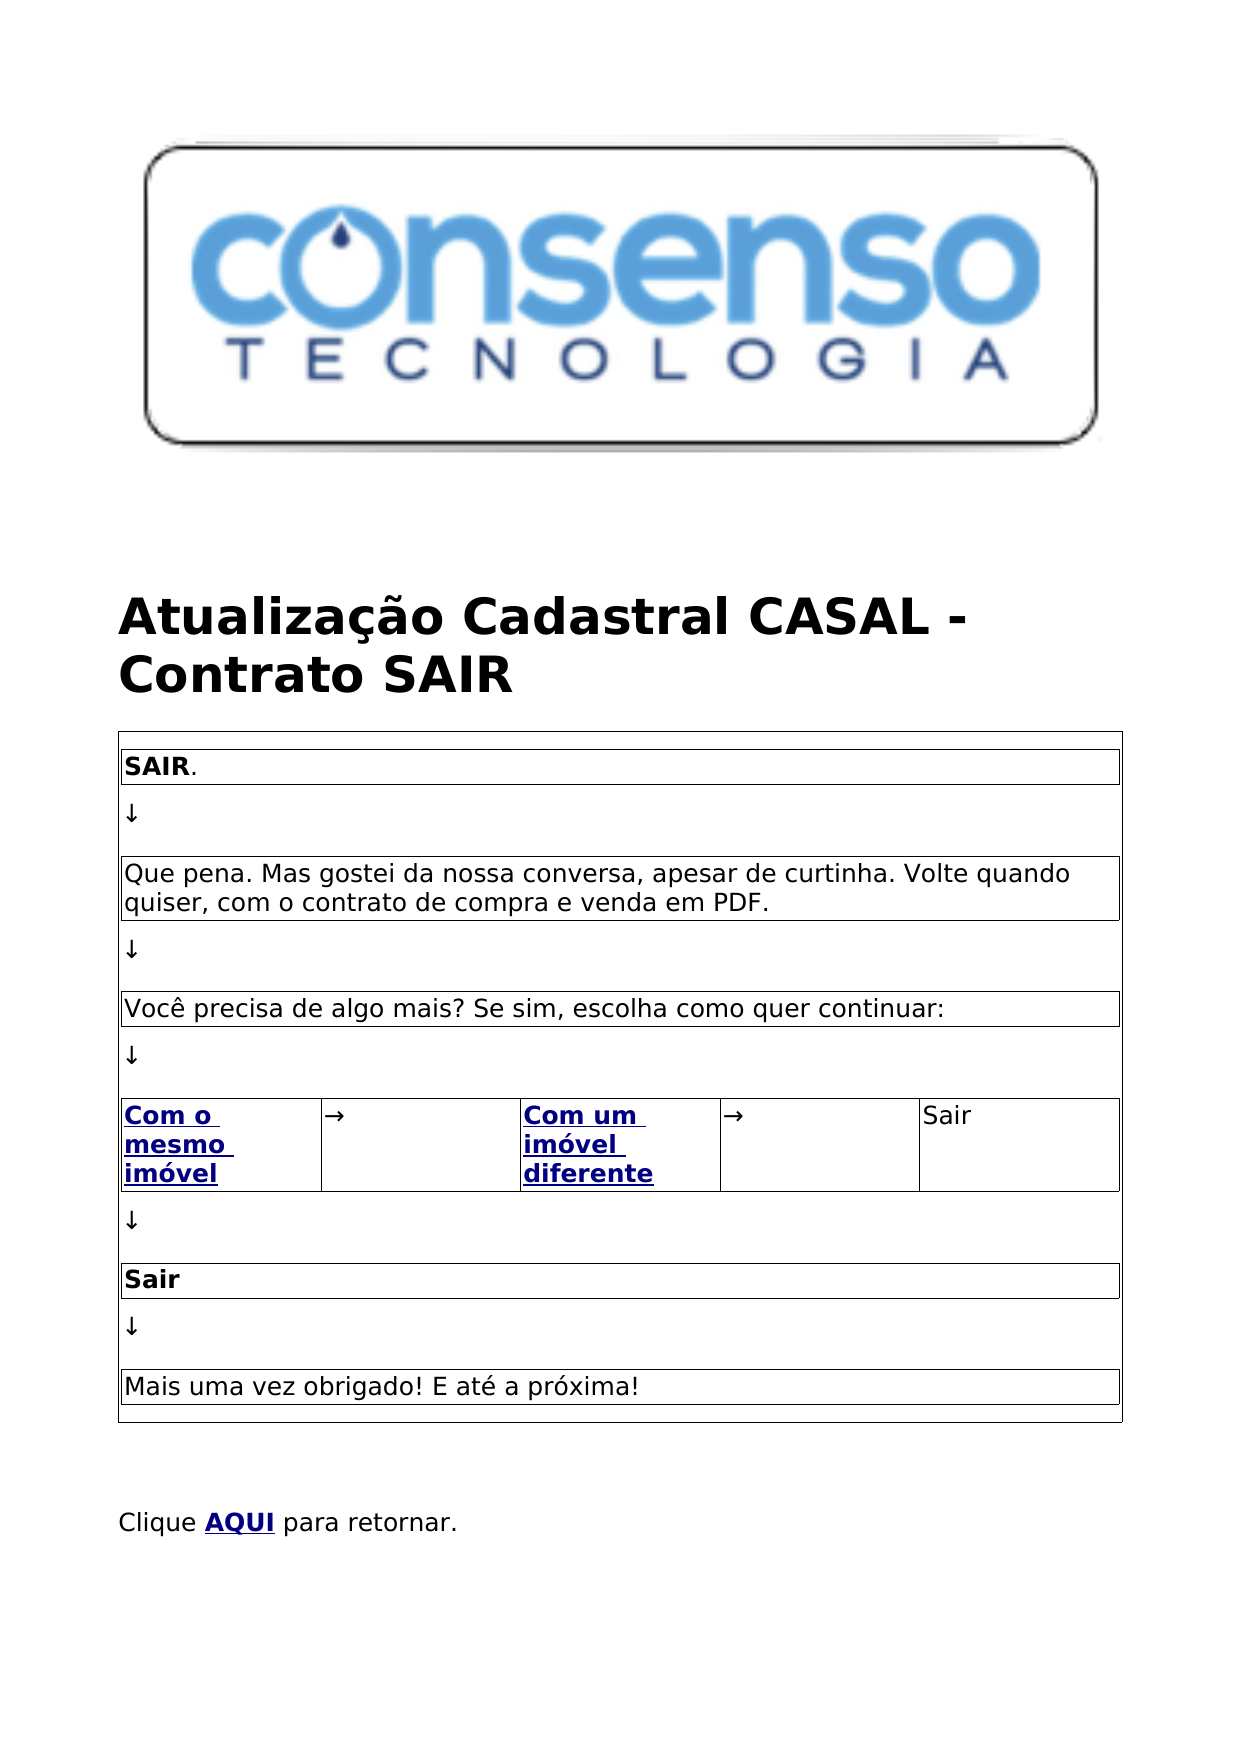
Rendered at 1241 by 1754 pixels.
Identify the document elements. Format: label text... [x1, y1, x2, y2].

table_header ↓ ↓ ↓ ↓ ↓ [119, 732, 1122, 1422]
table_header Mais uma vez obrigado! E até a próxima! [122, 1370, 1119, 1404]
table_header Você precisa de algo mais? Se sim, escolha como quer continuar: [122, 992, 1119, 1026]
table_header Com o mesmo imóvel [122, 1099, 321, 1191]
table_header → [721, 1099, 919, 1191]
table_header Sair [920, 1099, 1119, 1191]
subtitle Atualização Cadastral CASAL - Contrato SAIR [118, 588, 1122, 704]
table_header Sair [122, 1264, 1119, 1298]
text Clique AQUI para retornar. [118, 1508, 1122, 1566]
table_header → [322, 1099, 520, 1191]
table_header Que pena. Mas gostei da nossa conversa, apesar de curtinha. Volte quando quiser, com o contrato de compra e venda em PDF. [122, 857, 1119, 920]
picture [118, 130, 1123, 480]
table_header Com um imóvel diferente [521, 1099, 720, 1191]
table_header SAIR. [122, 750, 1119, 784]
